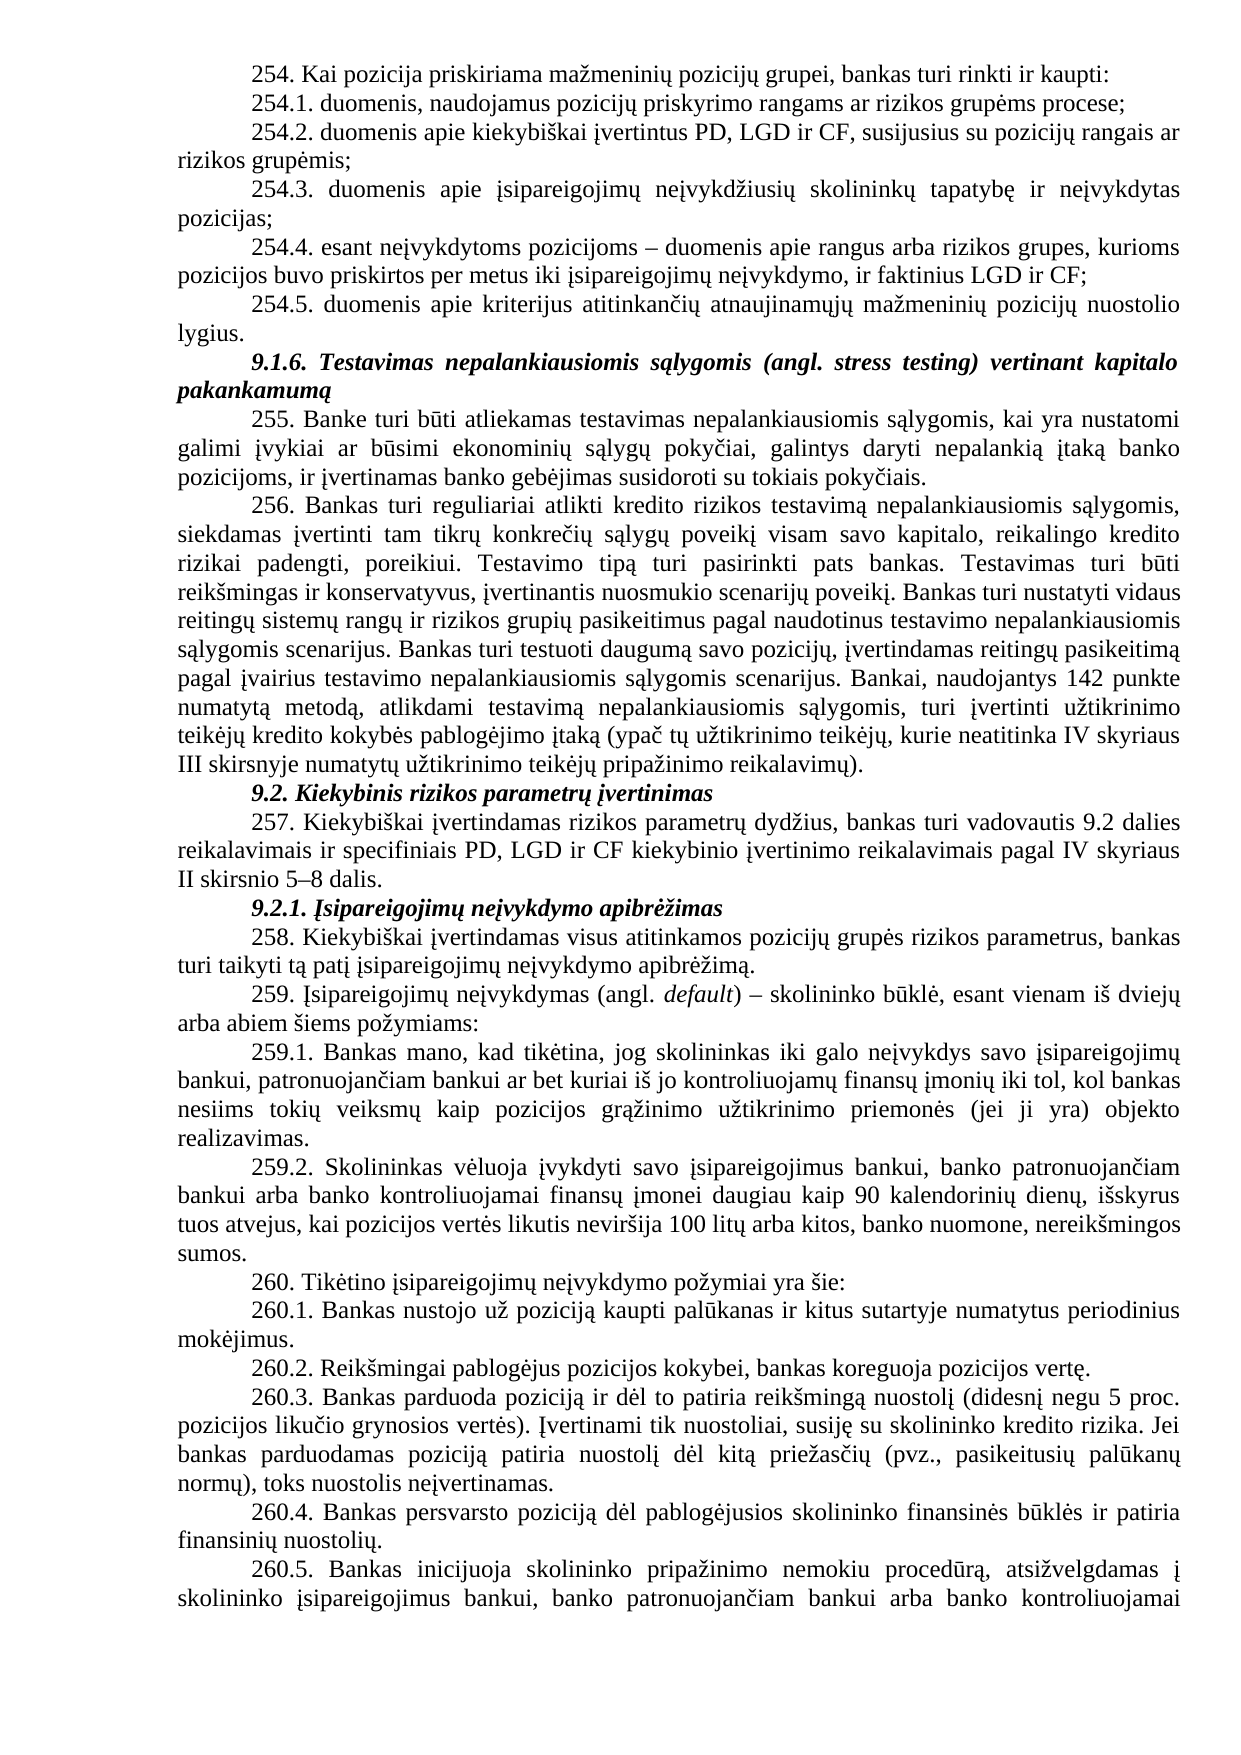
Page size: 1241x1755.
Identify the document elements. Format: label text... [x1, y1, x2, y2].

text 260. Tikėtino įsipareigojimų neįvykdymo požymiai yra šie: [177, 1267, 1181, 1295]
text 255. Banke turi būti atliekamas testavimas nepalankiausiomis sąlygomis, kai yra nustatomi galimi įvykiai ar būsimi ekonominių sąlygų pokyčiai, galintys daryti nepalankią įtaką banko pozicijoms, ir įvertinamas banko gebėjimas susidoroti su tokiais pokyčiais. [177, 404, 1181, 490]
text 259.1. Bankas mano, kad tikėtina, jog skolininkas iki galo neįvykdys savo įsipareigojimų bankui, patronuojančiam bankui ar bet kuriai iš jo kontroliuojamų finansų įmonių iki tol, kol bankas nesiims tokių veiksmų kaip pozicijos grąžinimo užtikrinimo priemonės (jei ji yra) objekto realizavimas. [177, 1037, 1181, 1152]
text 260.1. Bankas nustojo už poziciją kaupti palūkanas ir kitus sutartyje numatytus periodinius mokėjimus. [177, 1295, 1181, 1353]
text 254.5. duomenis apie kriterijus atitinkančių atnaujinamųjų mažmeninių pozicijų nuostolio lygius. [177, 289, 1181, 347]
text 254. Kai pozicija priskiriama mažmeninių pozicijų grupei, bankas turi rinkti ir kaupti: [177, 59, 1181, 88]
text 256. Bankas turi reguliariai atlikti kredito rizikos testavimą nepalankiausiomis sąlygomis, siekdamas įvertinti tam tikrų konkrečių sąlygų poveikį visam savo kapitalo, reikalingo kredito rizikai padengti, poreikiui. Testavimo tipą turi pasirinkti pats bankas. Testavimas turi būti reikšmingas ir konservatyvus, įvertinantis nuosmukio scenarijų poveikį. Bankas turi nustatyti vidaus reitingų sistemų rangų ir rizikos grupių pasikeitimus pagal naudotinus testavimo nepalankiausiomis sąlygomis scenarijus. Bankas turi testuoti daugumą savo pozicijų, įvertindamas reitingų pasikeitimą pagal įvairius testavimo nepalankiausiomis sąlygomis scenarijus. Bankai, naudojantys 142 punkte numatytą metodą, atlikdami testavimą nepalankiausiomis sąlygomis, turi įvertinti užtikrinimo teikėjų kredito kokybės pablogėjimo įtaką (ypač tų užtikrinimo teikėjų, kurie neatitinka IV skyriaus III skirsnyje numatytų užtikrinimo teikėjų pripažinimo reikalavimų). [177, 490, 1181, 778]
text 9.2.1. Įsipareigojimų neįvykdymo apibrėžimas [177, 893, 1181, 922]
text 260.4. Bankas persvarsto poziciją dėl pablogėjusios skolininko finansinės būklės ir patiria finansinių nuostolių. [177, 1497, 1181, 1554]
text 260.3. Bankas parduoda poziciją ir dėl to patiria reikšmingą nuostolį (didesnį negu 5 proc. pozicijos likučio grynosios vertės). Įvertinami tik nuostoliai, susiję su skolininko kredito rizika. Jei bankas parduodamas poziciją patiria nuostolį dėl kitą priežasčių (pvz., pasikeitusių palūkanų normų), toks nuostolis neįvertinamas. [177, 1382, 1181, 1497]
text 254.1. duomenis, naudojamus pozicijų priskyrimo rangams ar rizikos grupėms procese; [177, 88, 1181, 117]
text 254.3. duomenis apie įsipareigojimų neįvykdžiusių skolininkų tapatybę ir neįvykdytas pozicijas; [177, 174, 1181, 232]
text 254.2. duomenis apie kiekybiškai įvertintus PD, LGD ir CF, susijusius su pozicijų rangais ar rizikos grupėmis; [177, 117, 1181, 174]
text 259.2. Skolininkas vėluoja įvykdyti savo įsipareigojimus bankui, banko patronuojančiam bankui arba banko kontroliuojamai finansų įmonei daugiau kaip 90 kalendorinių dienų, išskyrus tuos atvejus, kai pozicijos vertės likutis neviršija 100 litų arba kitos, banko nuomone, nereikšmingos sumos. [177, 1152, 1181, 1267]
text 9.2. Kiekybinis rizikos parametrų įvertinimas [177, 778, 1181, 807]
text 260.2. Reikšmingai pablogėjus pozicijos kokybei, bankas koreguoja pozicijos vertę. [177, 1353, 1181, 1382]
text 258. Kiekybiškai įvertindamas visus atitinkamos pozicijų grupės rizikos parametrus, bankas turi taikyti tą patį įsipareigojimų neįvykdymo apibrėžimą. [177, 922, 1181, 979]
text 254.4. esant neįvykdytoms pozicijoms – duomenis apie rangus arba rizikos grupes, kurioms pozicijos buvo priskirtos per metus iki įsipareigojimų neįvykdymo, ir faktinius LGD ir CF; [177, 232, 1181, 289]
text 9.1.6. Testavimas nepalankiausiomis sąlygomis (angl. stress testing) vertinant kapitalo pakankamumą [177, 347, 1181, 404]
text 259. Įsipareigojimų neįvykdymas (angl. default) – skolininko būklė, esant vienam iš dviejų arba abiem šiems požymiams: [177, 979, 1181, 1037]
text 257. Kiekybiškai įvertindamas rizikos parametrų dydžius, bankas turi vadovautis 9.2 dalies reikalavimais ir specifiniais PD, LGD ir CF kiekybinio įvertinimo reikalavimais pagal IV skyriaus II skirsnio 5–8 dalis. [177, 807, 1181, 893]
text 260.5. Bankas inicijuoja skolininko pripažinimo nemokiu procedūrą, atsižvelgdamas į skolininko įsipareigojimus bankui, banko patronuojančiam bankui arba banko kontroliuojamai [177, 1554, 1181, 1612]
